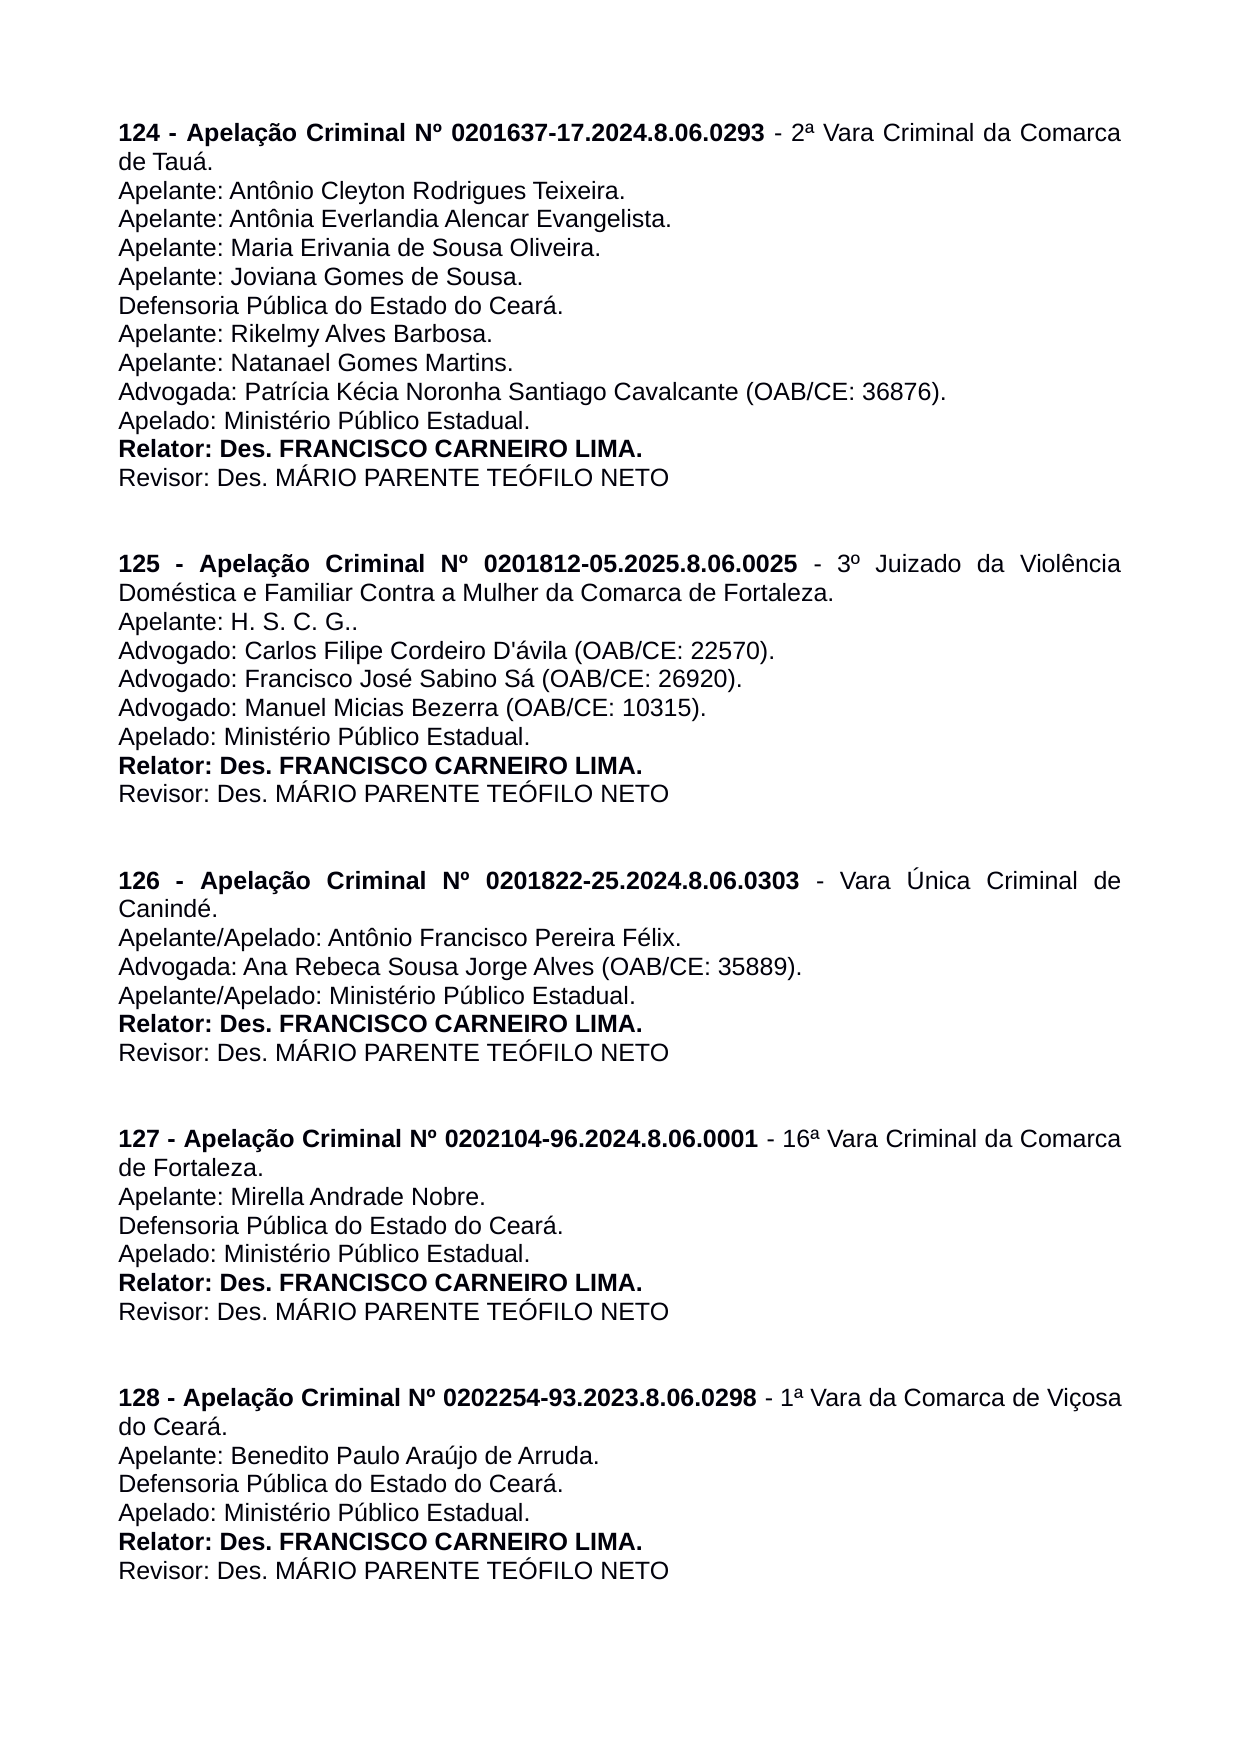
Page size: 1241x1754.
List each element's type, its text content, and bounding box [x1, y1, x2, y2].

text 125 - Apelação Criminal Nº 0201812-05.2025.8.06.0025 - 3º Juizado da Violência Doméstica e Familiar Contra a Mulher da Comarca de Fortaleza. [118, 549, 1122, 607]
text Advogado: Francisco José Sabino Sá (OAB/CE: 26920). [118, 664, 1122, 693]
text 127 - Apelação Criminal Nº 0202104-96.2024.8.06.0001 - 16ª Vara Criminal da Comarca de Fortaleza. [118, 1124, 1122, 1182]
text Relator: Des. FRANCISCO CARNEIRO LIMA. [118, 1527, 1122, 1556]
text Apelado: Ministério Público Estadual. [118, 722, 1122, 751]
text Apelante: Joviana Gomes de Sousa. [118, 262, 1122, 291]
text Apelante: Antônia Everlandia Alencar Evangelista. [118, 204, 1122, 233]
text Relator: Des. FRANCISCO CARNEIRO LIMA. [118, 751, 1122, 779]
text Apelado: Ministério Público Estadual. [118, 1498, 1122, 1527]
text Relator: Des. FRANCISCO CARNEIRO LIMA. [118, 1009, 1122, 1038]
text Relator: Des. FRANCISCO CARNEIRO LIMA. [118, 1268, 1122, 1297]
text Apelante: H. S. C. G.. [118, 607, 1122, 636]
text Apelante: Maria Erivania de Sousa Oliveira. [118, 233, 1122, 262]
text Defensoria Pública do Estado do Ceará. [118, 1469, 1122, 1498]
text 128 - Apelação Criminal Nº 0202254-93.2023.8.06.0298 - 1ª Vara da Comarca de Viçosa do Ceará. [118, 1383, 1122, 1441]
text Revisor: Des. MÁRIO PARENTE TEÓFILO NETO [118, 779, 1122, 808]
text Apelante/Apelado: Ministério Público Estadual. [118, 981, 1122, 1009]
text Revisor: Des. MÁRIO PARENTE TEÓFILO NETO [118, 1038, 1122, 1067]
text Apelante: Mirella Andrade Nobre. [118, 1182, 1122, 1211]
text Defensoria Pública do Estado do Ceará. [118, 291, 1122, 319]
text Advogada: Patrícia Kécia Noronha Santiago Cavalcante (OAB/CE: 36876). [118, 377, 1122, 406]
text Apelado: Ministério Público Estadual. [118, 1239, 1122, 1268]
text Revisor: Des. MÁRIO PARENTE TEÓFILO NETO [118, 1556, 1122, 1584]
text Apelante: Natanael Gomes Martins. [118, 348, 1122, 377]
text Revisor: Des. MÁRIO PARENTE TEÓFILO NETO [118, 463, 1122, 492]
text 126 - Apelação Criminal Nº 0201822-25.2024.8.06.0303 - Vara Única Criminal de Canindé. [118, 866, 1122, 923]
text Apelante: Antônio Cleyton Rodrigues Teixeira. [118, 176, 1122, 204]
text Apelante/Apelado: Antônio Francisco Pereira Félix. [118, 923, 1122, 952]
text Relator: Des. FRANCISCO CARNEIRO LIMA. [118, 434, 1122, 463]
text 124 - Apelação Criminal Nº 0201637-17.2024.8.06.0293 - 2ª Vara Criminal da Comarca de Tauá. [118, 118, 1122, 176]
text Apelante: Rikelmy Alves Barbosa. [118, 319, 1122, 348]
text Apelado: Ministério Público Estadual. [118, 406, 1122, 434]
text Apelante: Benedito Paulo Araújo de Arruda. [118, 1441, 1122, 1469]
text Advogada: Ana Rebeca Sousa Jorge Alves (OAB/CE: 35889). [118, 952, 1122, 981]
text Defensoria Pública do Estado do Ceará. [118, 1211, 1122, 1239]
text Advogado: Manuel Micias Bezerra (OAB/CE: 10315). [118, 693, 1122, 722]
text Revisor: Des. MÁRIO PARENTE TEÓFILO NETO [118, 1297, 1122, 1326]
text Advogado: Carlos Filipe Cordeiro D'ávila (OAB/CE: 22570). [118, 636, 1122, 664]
